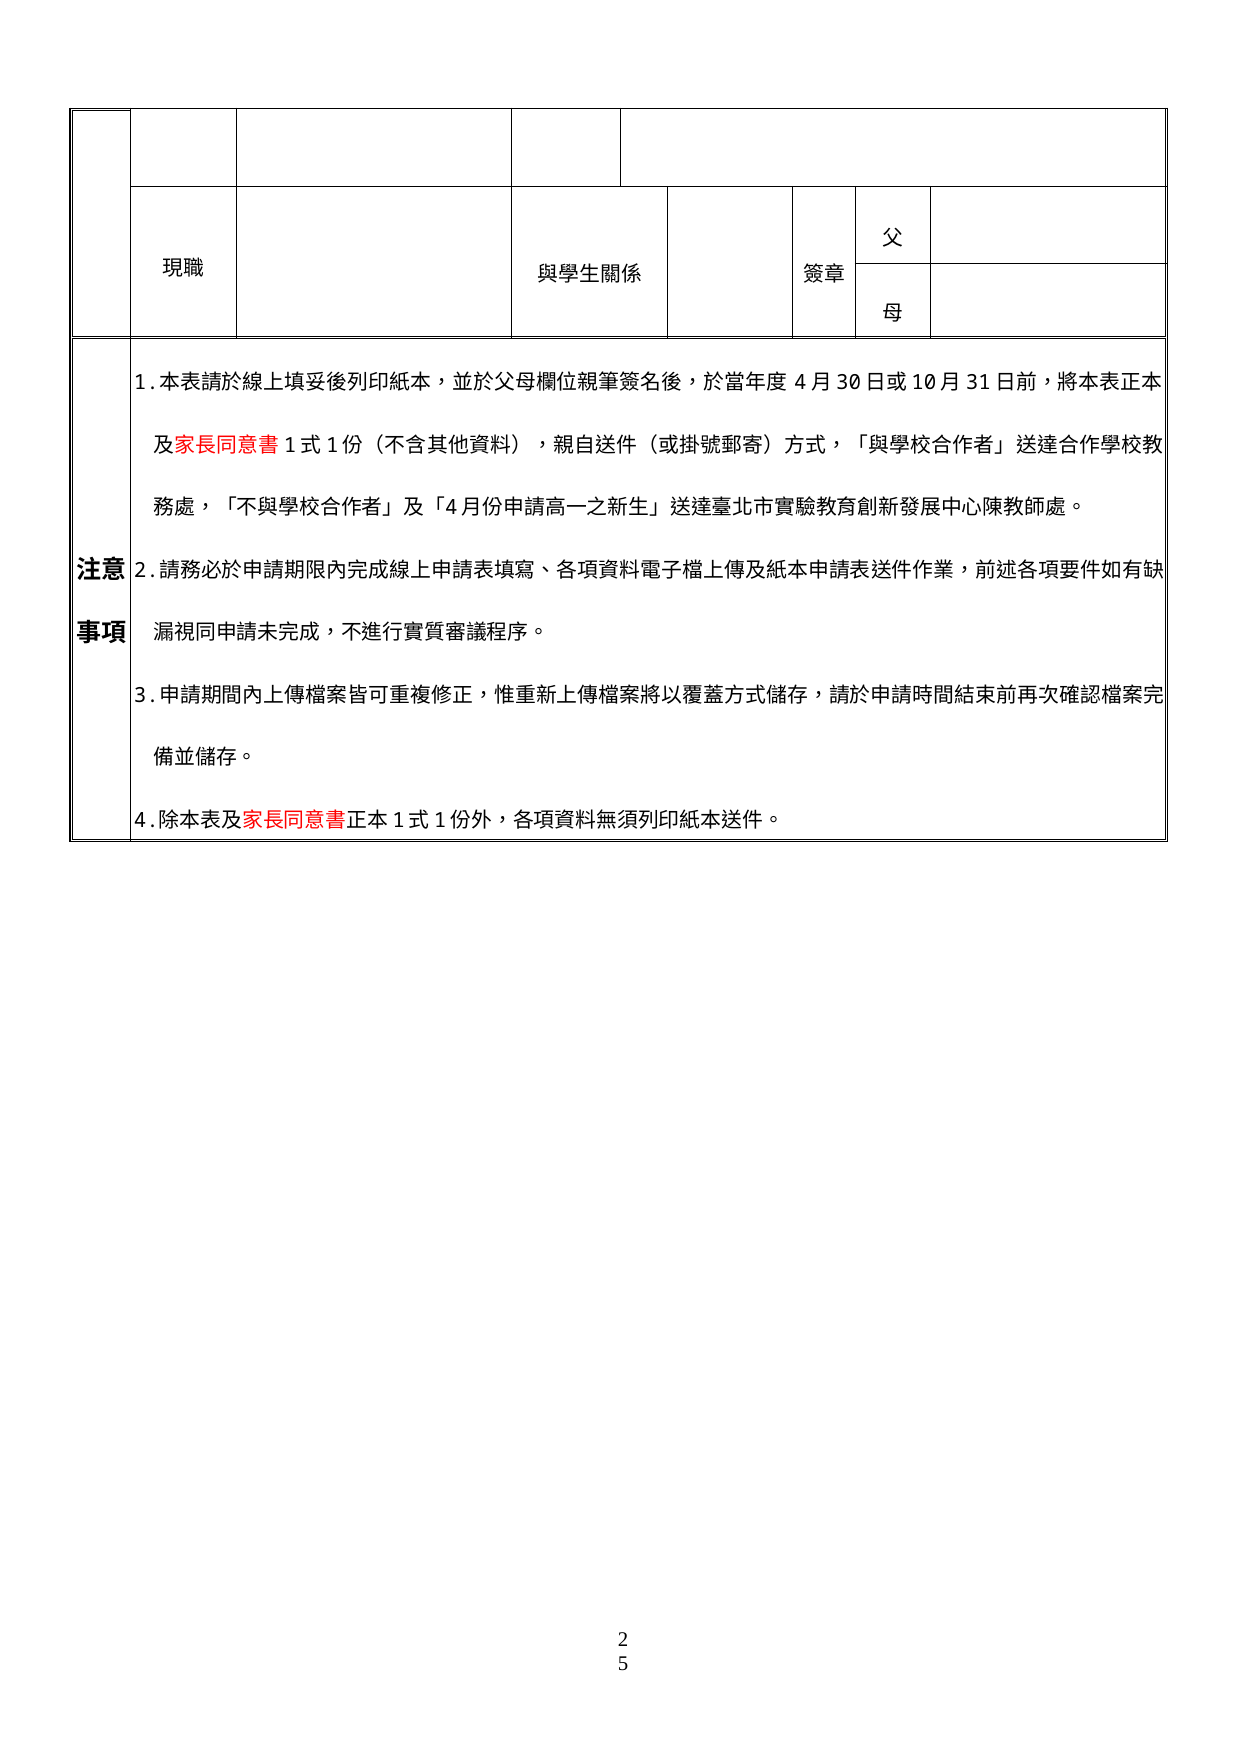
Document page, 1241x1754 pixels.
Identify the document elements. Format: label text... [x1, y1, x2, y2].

table_cell 與學生關係 [512, 187, 667, 336]
table_cell [931, 187, 1165, 263]
table_cell [668, 187, 792, 336]
table_cell [237, 187, 511, 336]
table_cell 簽章 [793, 187, 855, 336]
table_cell [512, 109, 620, 186]
table_cell 現職 [131, 187, 236, 336]
table_cell [73, 111, 130, 336]
table_cell [621, 109, 1165, 186]
table_cell 母 [856, 264, 930, 336]
table_cell 父 [856, 187, 930, 263]
table_cell [131, 109, 236, 186]
table_cell 注意事項 [73, 339, 130, 839]
table_cell [931, 264, 1165, 336]
table_cell [237, 109, 511, 186]
table_cell 1.本表請於線上填妥後列印紙本，並於父母欄位親筆簽名後，於當年度4月30日或10月31日前，將本表正本及家長同意書1式1份（不含其他資料），親自送件（或掛號郵寄）方式，「與學校合作者」送達合作學校教務處，「不與學校合作者」及「4月份申請高一之新生」送達臺北市實驗教育創新發展中心陳教師處。 2.請務必於申請期限內完成線上申請表填寫、各項資料電子檔上傳及紙本申請表送件作業，前述各項要件如有缺漏視同申請未完成，不進行實質審議程序。 3.申請期間內上傳檔案皆可重複修正，惟重新上傳檔案將以覆蓋方式儲存，請於申請時間結束前再次確認檔案完備並儲存。 4.除本表及家長同意書正本1式1份外，各項資料無須列印紙本送件。 [131, 339, 1165, 839]
